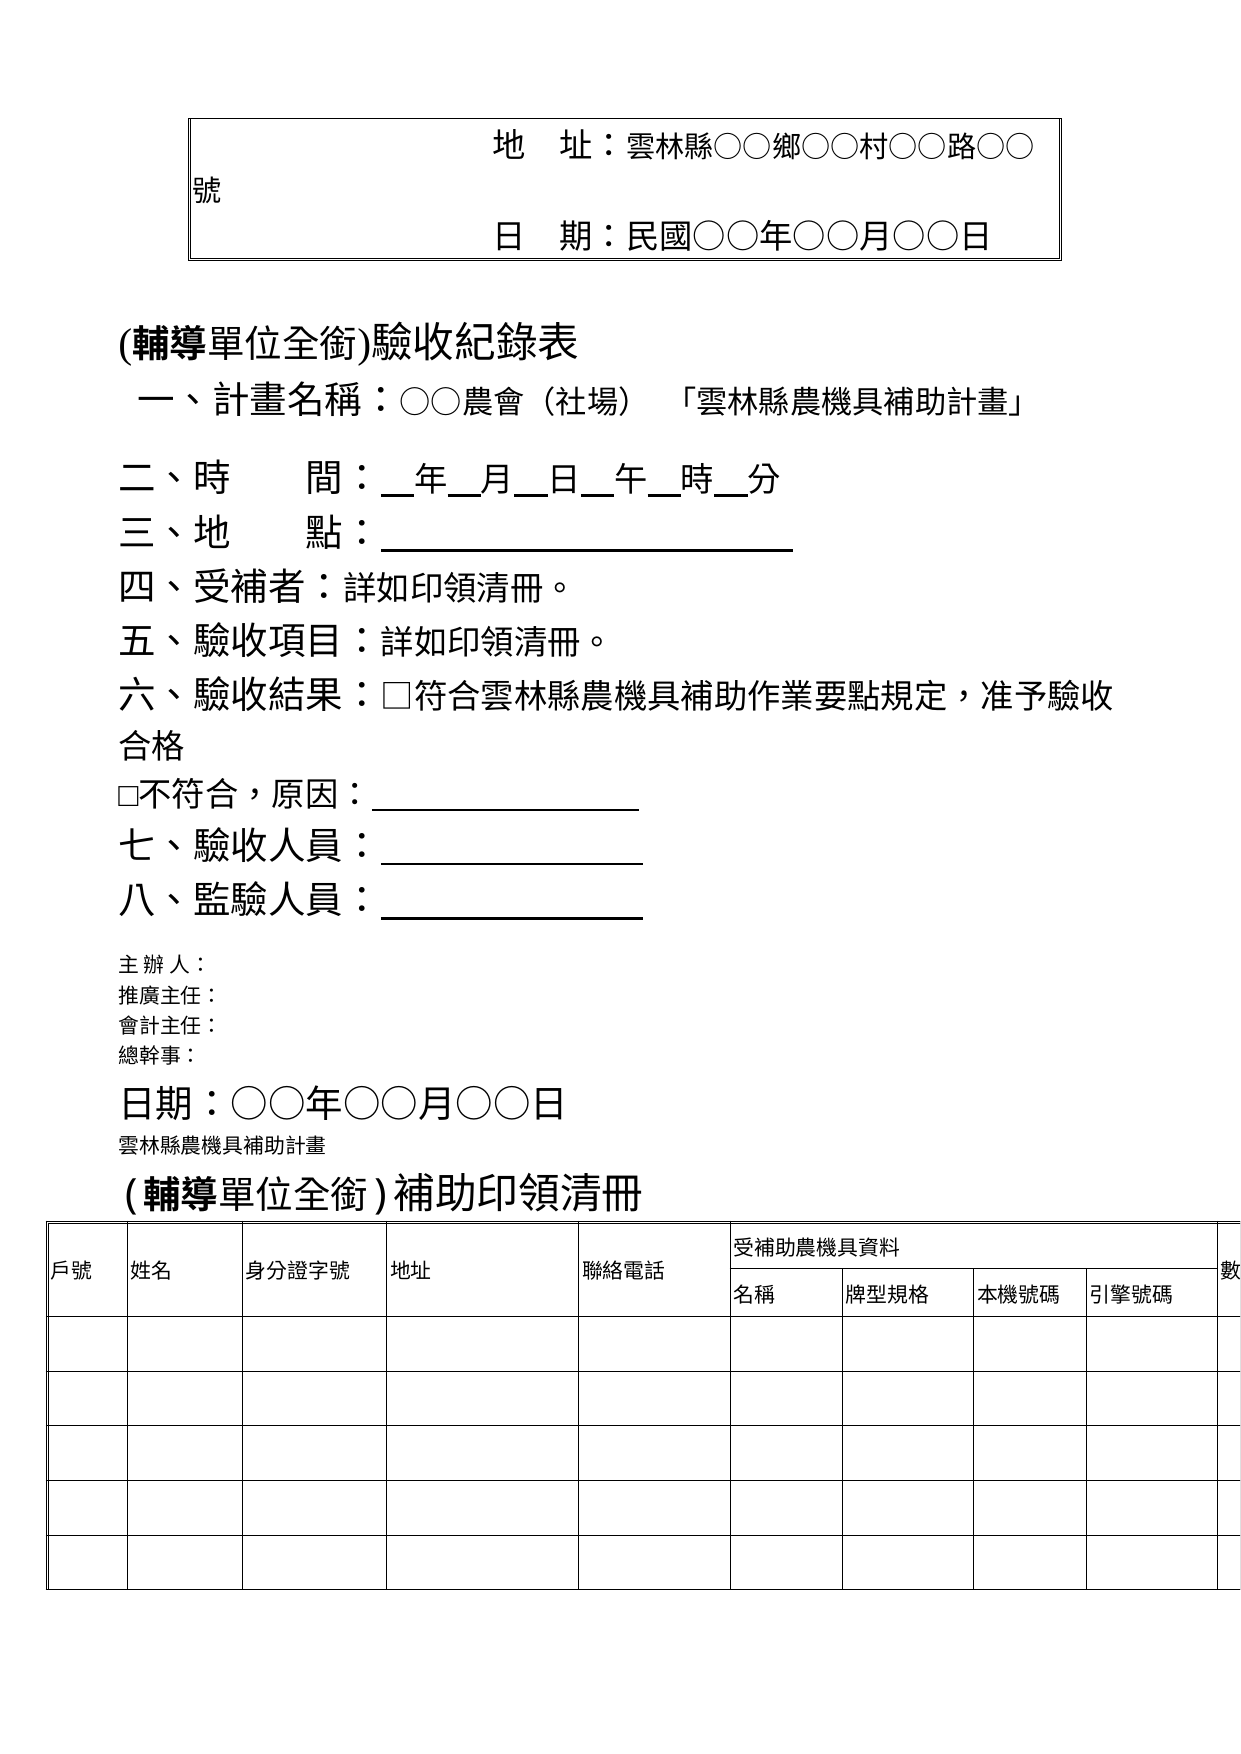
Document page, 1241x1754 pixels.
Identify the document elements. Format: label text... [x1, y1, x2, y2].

table_cell [128, 1481, 242, 1534]
table_cell [1218, 1426, 1240, 1480]
table_header 聯絡電話 [579, 1224, 730, 1316]
table_cell 引擎號碼 [1087, 1269, 1217, 1316]
table_cell [128, 1372, 242, 1425]
table_cell [1218, 1481, 1240, 1534]
table_cell 牌型規格 [843, 1269, 973, 1316]
table_cell [843, 1372, 973, 1425]
table_cell [974, 1481, 1086, 1534]
table_cell [128, 1317, 242, 1371]
table_header 受補助農機具資料 [731, 1224, 1217, 1268]
table_cell [731, 1536, 842, 1589]
text 雲林縣農機具補助計畫 [118, 1130, 1122, 1160]
table_cell [387, 1372, 578, 1425]
text □不符合，原因： [118, 768, 1122, 816]
table_cell [387, 1481, 578, 1534]
table_cell [243, 1481, 386, 1534]
table_cell [49, 1317, 127, 1371]
table_cell [49, 1426, 127, 1480]
table_cell [49, 1481, 127, 1534]
table_cell [1218, 1317, 1240, 1371]
table_cell [1218, 1372, 1240, 1425]
table_cell [1087, 1481, 1217, 1534]
table_cell [843, 1536, 973, 1589]
table_cell 名稱 [731, 1269, 842, 1316]
text 八、監驗人員： [118, 870, 1122, 924]
text 總幹事： [118, 1039, 1122, 1069]
table_header 數量 [1218, 1224, 1240, 1316]
table_cell 地 址：雲林縣○○鄉○○村○○路○○號 日 期：民國○○年○○月○○日 [191, 119, 1059, 258]
table_cell [974, 1426, 1086, 1480]
text 六、驗收結果：□符合雲林縣農機具補助作業要點規定，准予驗收合格 [118, 665, 1122, 768]
text 一、計畫名稱：○○農會（社場） 「雲林縣農機具補助計畫」 [118, 370, 1122, 424]
text (輔導單位全銜)補助印領清冊 [118, 1160, 1122, 1221]
text 二、時 間： 年 月 日 午 時 分 [118, 448, 1122, 502]
table_cell [128, 1426, 242, 1480]
table_cell [243, 1372, 386, 1425]
table_header 地址 [387, 1224, 578, 1316]
table_cell [974, 1317, 1086, 1371]
text 七、驗收人員： [118, 816, 1122, 870]
table_cell [731, 1372, 842, 1425]
table_cell [974, 1536, 1086, 1589]
table_cell [731, 1426, 842, 1480]
table_cell [579, 1317, 730, 1371]
text 會計主任： [118, 1009, 1122, 1039]
table_cell [128, 1536, 242, 1589]
text 日期：○○年○○月○○日 [118, 1069, 1122, 1130]
table_cell [974, 1372, 1086, 1425]
table_cell [579, 1426, 730, 1480]
table_cell [579, 1372, 730, 1425]
table_cell [843, 1317, 973, 1371]
table_cell [731, 1481, 842, 1534]
table_cell [579, 1481, 730, 1534]
text (輔導單位全銜)驗收紀錄表 [118, 309, 1122, 370]
table_cell [579, 1536, 730, 1589]
table_cell [387, 1317, 578, 1371]
table_cell [49, 1536, 127, 1589]
table_cell [243, 1426, 386, 1480]
table_cell [843, 1481, 973, 1534]
table_cell [1087, 1317, 1217, 1371]
text 主 辦 人： [118, 949, 1122, 979]
table_cell [387, 1536, 578, 1589]
table_cell [731, 1317, 842, 1371]
table_cell [843, 1426, 973, 1480]
table_cell 本機號碼 [974, 1269, 1086, 1316]
text 推廣主任： [118, 979, 1122, 1009]
table_header 姓名 [128, 1224, 242, 1316]
table_header 身分證字號 [243, 1224, 386, 1316]
table_header 戶號 [49, 1224, 127, 1316]
text 五、驗收項目：詳如印領清冊。 [118, 611, 1122, 665]
text 三、地 點： [118, 502, 1122, 557]
table_cell [387, 1426, 578, 1480]
text 四、受補者：詳如印領清冊。 [118, 557, 1122, 611]
table_cell [1087, 1536, 1217, 1589]
table_cell [1218, 1536, 1240, 1589]
table_cell [243, 1317, 386, 1371]
table_cell [1087, 1372, 1217, 1425]
table_cell [49, 1372, 127, 1425]
table_cell [243, 1536, 386, 1589]
table_cell [1087, 1426, 1217, 1480]
